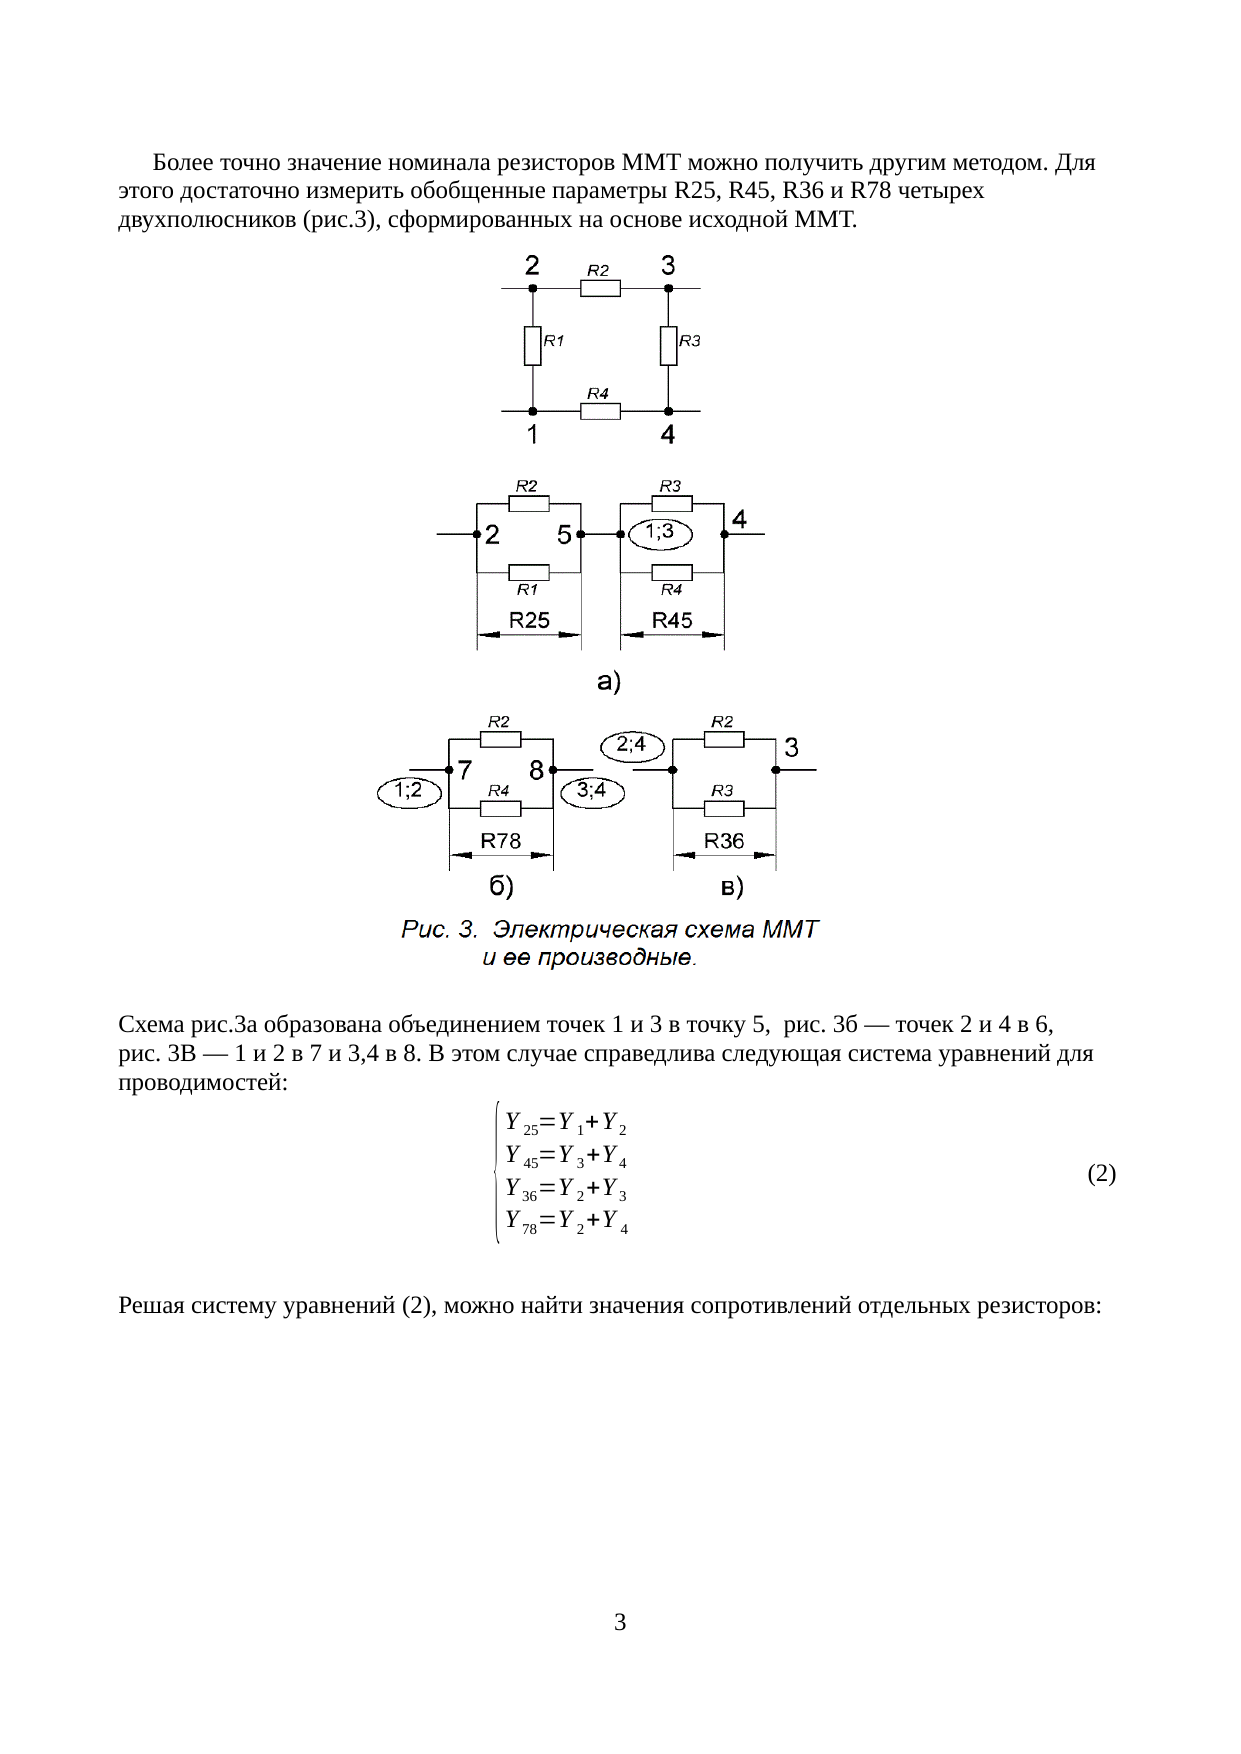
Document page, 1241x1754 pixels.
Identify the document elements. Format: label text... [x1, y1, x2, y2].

text Схема рис.3а образована объединением точек 1 и 3 в точку 5, рис. 3б — точек 2 и 4 в 6, [118, 1009, 1122, 1038]
table_header (2) [1010, 1096, 1122, 1261]
text Решая систему уравнений (2), можно найти значения сопротивлений отдельных резисторов: [118, 1290, 1122, 1319]
picture [367, 245, 845, 991]
text рис. 3В — 1 и 2 в 7 и 3,4 в 8. В этом случае справедлива следующая система уравнений для проводимостей: [118, 1038, 1122, 1096]
text Более точно значение номинала резисторов ММТ можно получить другим методом. Для этого достаточно измерить обобщенные параметры R25, R45, R36 и R78 четырех двухполюсников (рис.3), сформированных на основе исходной ММТ. [118, 147, 1122, 233]
table_header [118, 1096, 1010, 1261]
